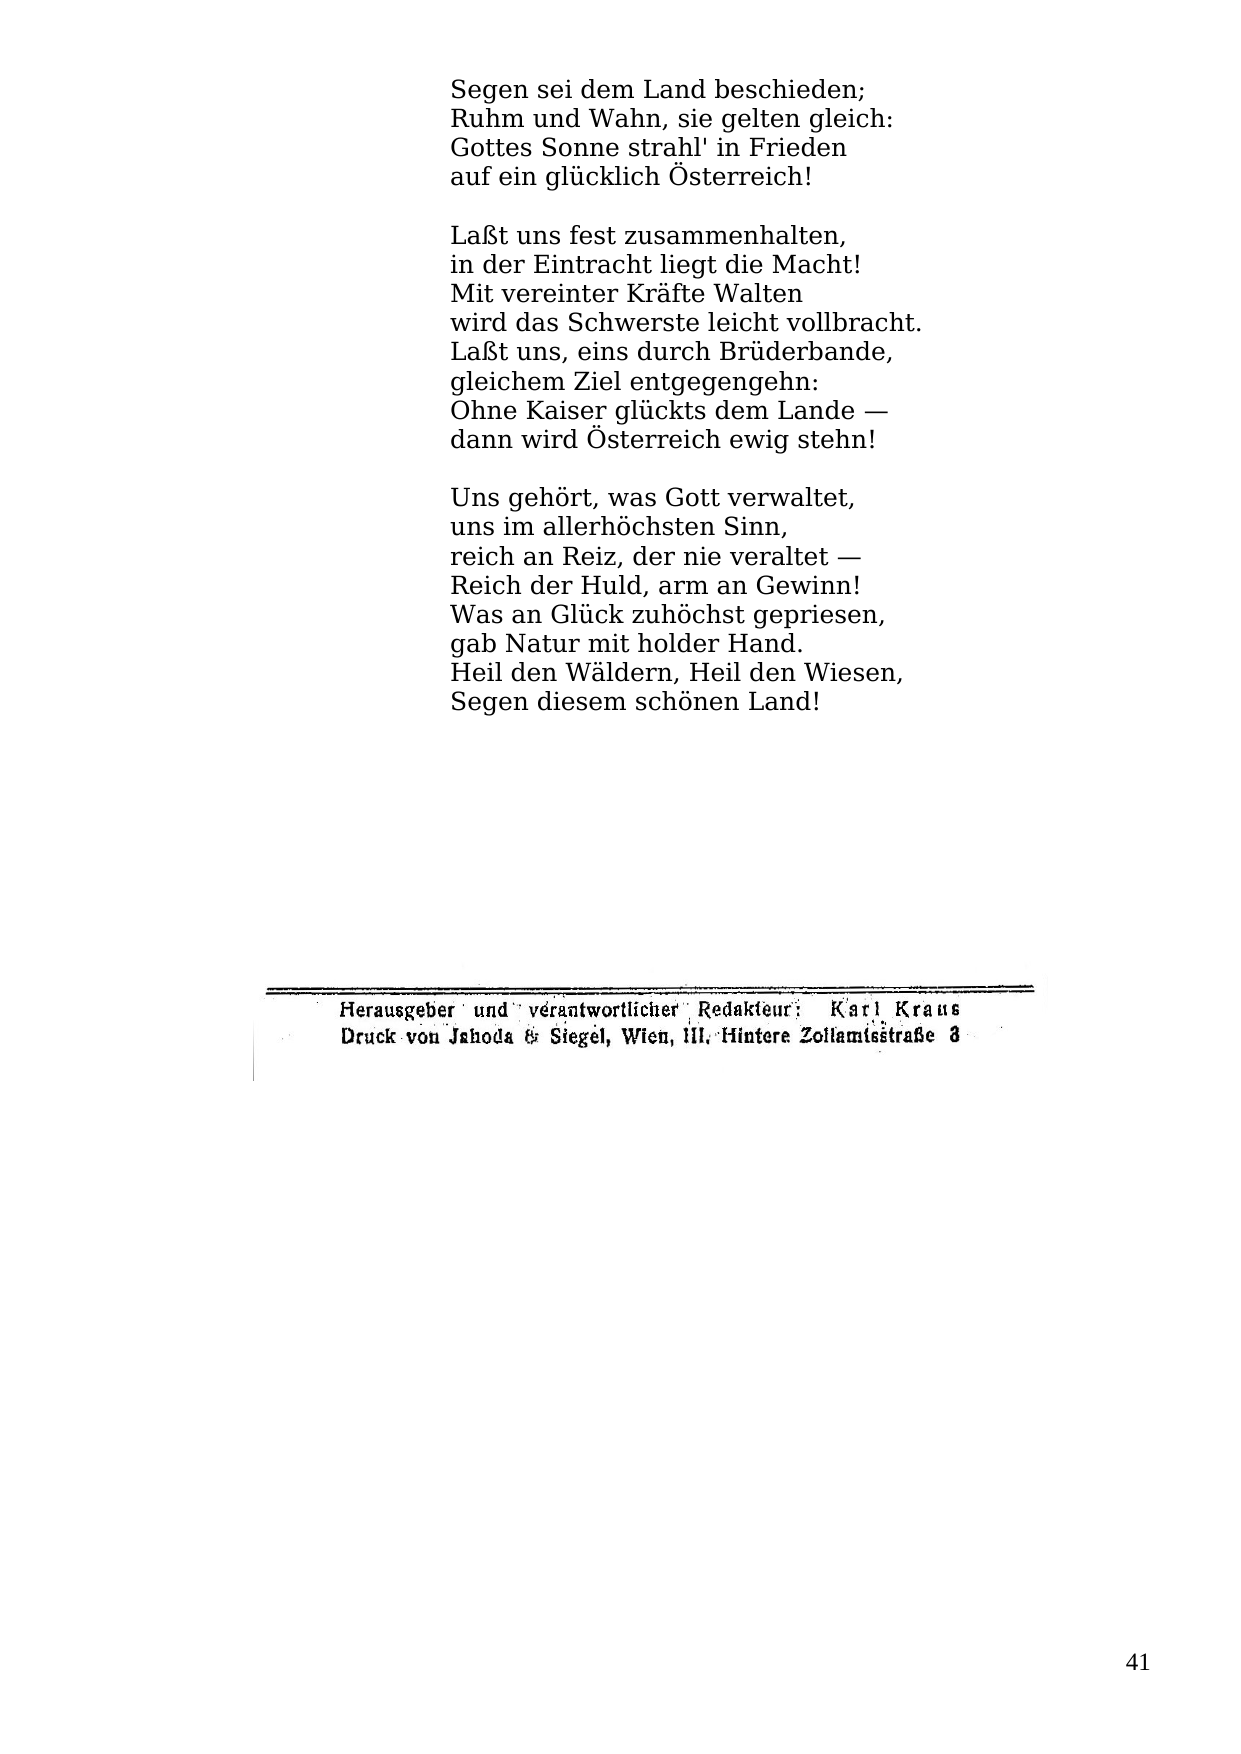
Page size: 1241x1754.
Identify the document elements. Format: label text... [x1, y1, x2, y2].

text Laßt uns fest zusammenhalten, [450, 221, 1151, 250]
text auf ein glücklich Österreich! [450, 162, 1151, 192]
text in der Eintracht liegt die Macht! [450, 250, 1151, 279]
text Laßt uns, eins durch Brüderbande, [450, 337, 1151, 367]
text Uns gehört, was Gott verwaltet, [450, 483, 1151, 512]
text Segen sei dem Land beschieden; [450, 75, 1151, 104]
text uns im allerhöchsten Sinn, [450, 512, 1151, 542]
text gab Natur mit holder Hand. [450, 629, 1151, 658]
text Ruhm und Wahn, sie gelten gleich: [450, 104, 1151, 133]
text Reich der Huld, arm an Gewinn! [450, 571, 1151, 600]
picture [253, 950, 1048, 1081]
text Heil den Wäldern, Heil den Wiesen, [450, 658, 1151, 687]
text dann wird Österreich ewig stehn! [450, 425, 1151, 454]
text Mit vereinter Kräfte Walten [450, 279, 1151, 308]
text Segen diesem schönen Land! [450, 687, 1151, 717]
text reich an Reiz, der nie veraltet — [450, 542, 1151, 571]
text Gottes Sonne strahl' in Frieden [450, 133, 1151, 162]
text gleichem Ziel entgegengehn: [450, 367, 1151, 396]
text wird das Schwerste leicht vollbracht. [450, 308, 1151, 337]
text Ohne Kaiser glückts dem Lande — [450, 396, 1151, 425]
text Was an Glück zuhöchst gepriesen, [450, 600, 1151, 629]
